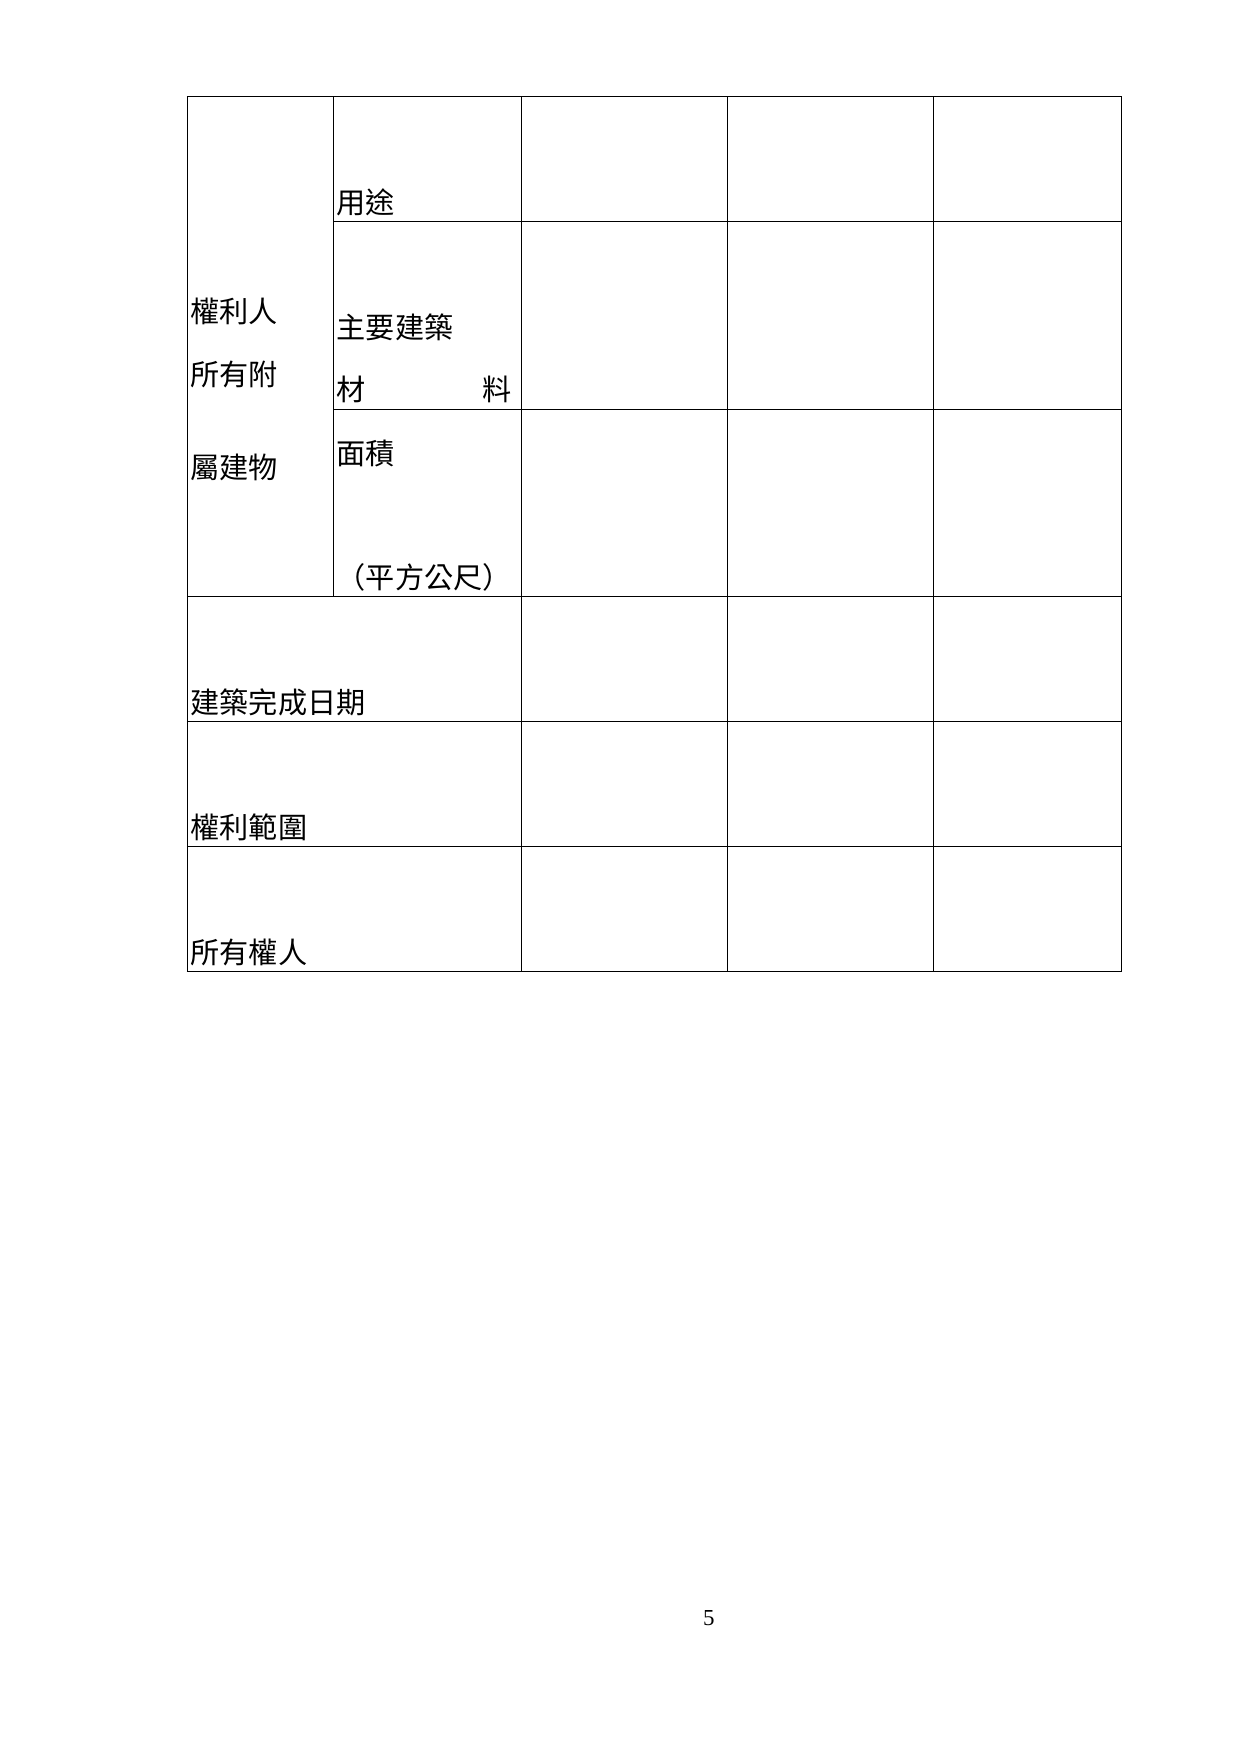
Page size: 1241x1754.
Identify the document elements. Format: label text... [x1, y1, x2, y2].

table_cell 所有權人 [188, 847, 521, 971]
table_cell [522, 222, 727, 409]
table_cell 建築完成日期 [188, 597, 521, 721]
table_cell [934, 97, 1121, 221]
table_cell [934, 597, 1121, 721]
table_cell [522, 97, 727, 221]
table_cell 權利範圍 [188, 722, 521, 846]
table_cell [934, 222, 1121, 409]
table_cell [522, 722, 727, 846]
table_cell [728, 722, 933, 846]
table_cell [934, 847, 1121, 971]
table_cell [728, 222, 933, 409]
table_cell 用途 [334, 97, 521, 221]
table_cell [934, 722, 1121, 846]
table_cell 面積 （平方公尺） [334, 410, 521, 596]
table_cell [934, 410, 1121, 596]
table_cell [522, 847, 727, 971]
table_cell [522, 410, 727, 596]
table_cell [728, 410, 933, 596]
table_cell [728, 597, 933, 721]
table_cell 權利人 所有附 屬建物 [188, 97, 333, 596]
table_cell [728, 847, 933, 971]
table_cell 主要建築 材 料 [334, 222, 521, 409]
table_cell [522, 597, 727, 721]
table_cell [728, 97, 933, 221]
